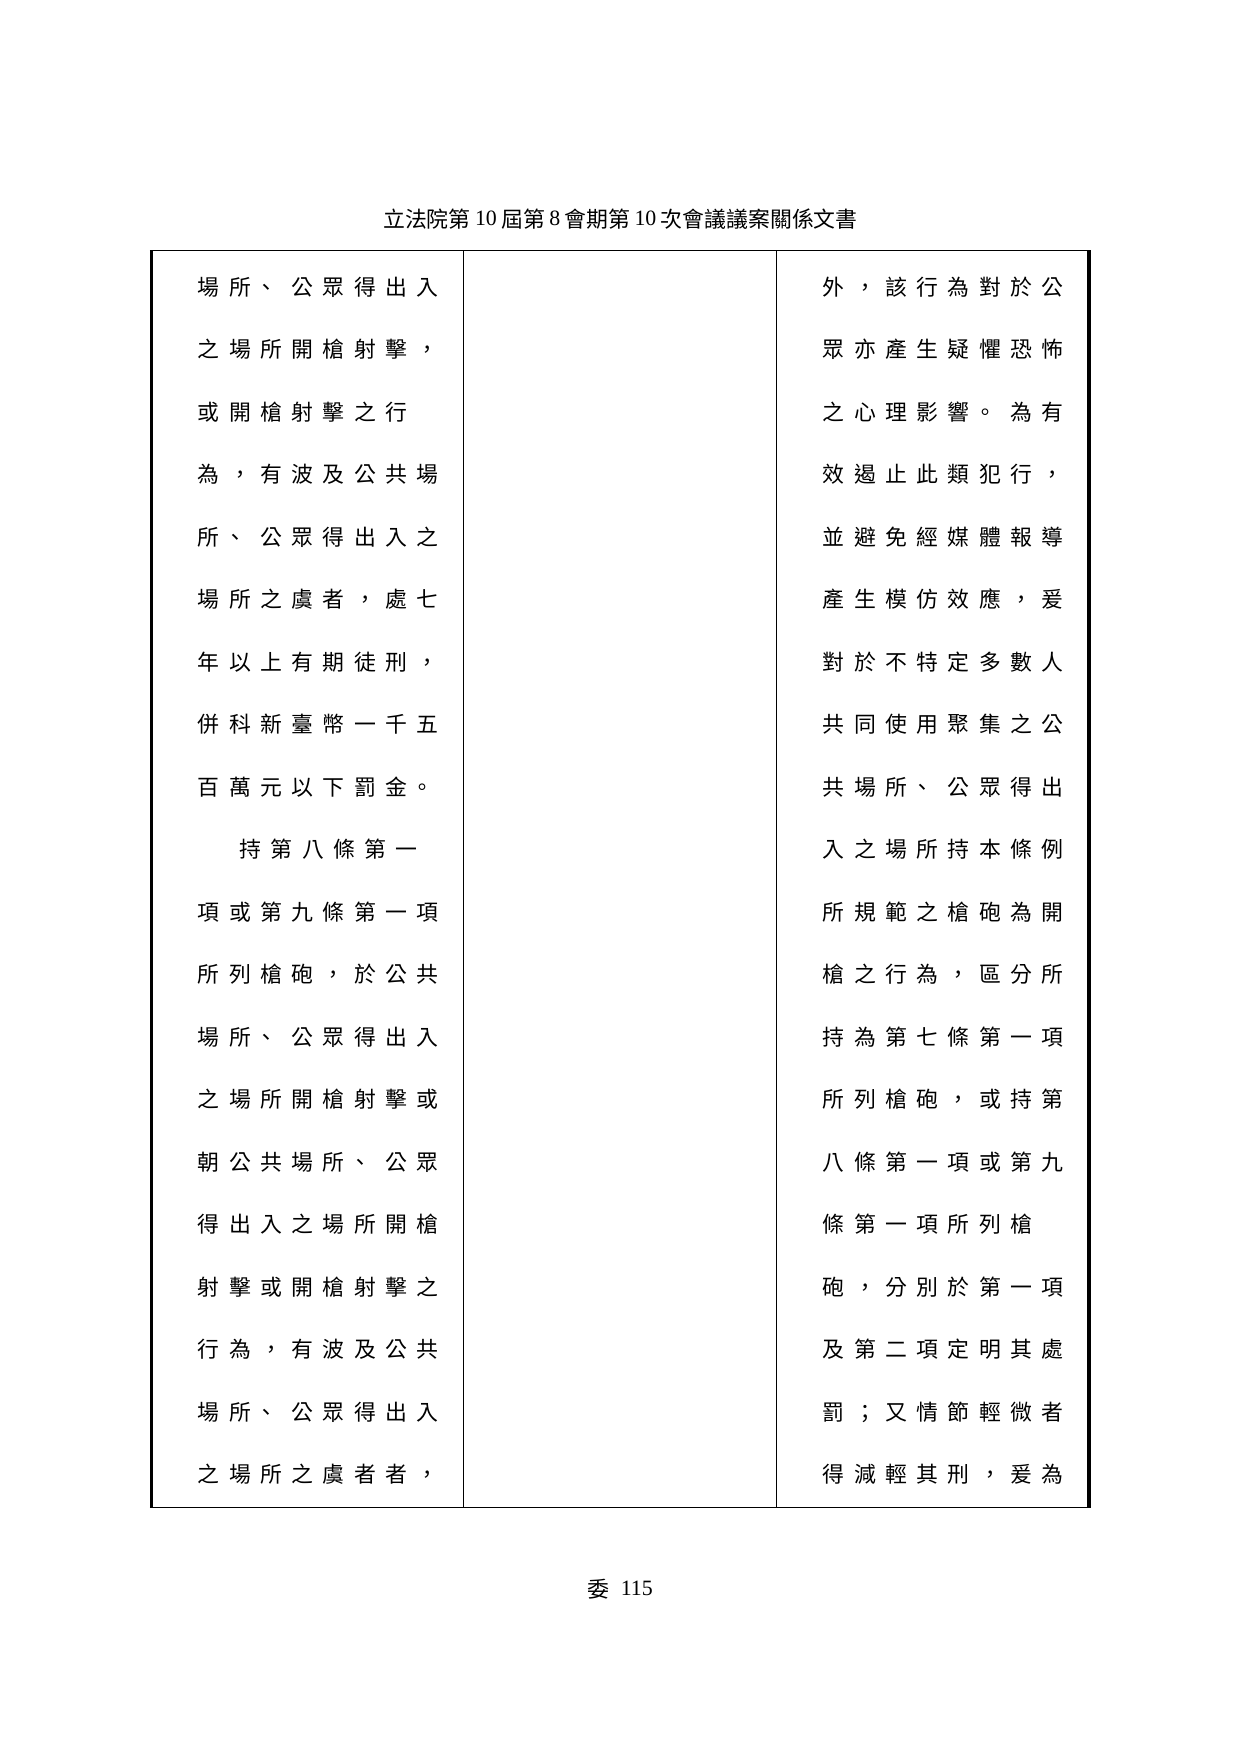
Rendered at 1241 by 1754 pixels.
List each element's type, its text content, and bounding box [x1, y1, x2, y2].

table_cell [464, 251, 776, 1507]
table_cell 場所、公眾得出入之場所開槍射擊，或開槍射擊之行為，有波及公共場所、公眾得出入之場所之虞者，處七年以上有期徒刑，併科新臺幣一千五百萬元以下罰金。 持第八條第一項或第九條第一項所列槍砲，於公共場所、公眾得出入之場所開槍射擊或朝公共場所、公眾得出入之場所開槍射擊或開槍射擊之行為，有波及公共場所、公眾得出入之場所之虞者者， [153, 251, 463, 1507]
table_cell 外，該行為對於公眾亦產生疑懼恐怖之心理影響。為有效遏止此類犯行，並避免經媒體報導產生模仿效應，爰對於不特定多數人共同使用聚集之公共場所、公眾得出入之場所持本條例所規範之槍砲為開槍之行為，區分所持為第七條第一項所列槍砲，或持第八條第一項或第九條第一項所列槍砲，分別於第一項及第二項定明其處罰；又情節輕微者得減輕其刑，爰為 [777, 251, 1087, 1507]
